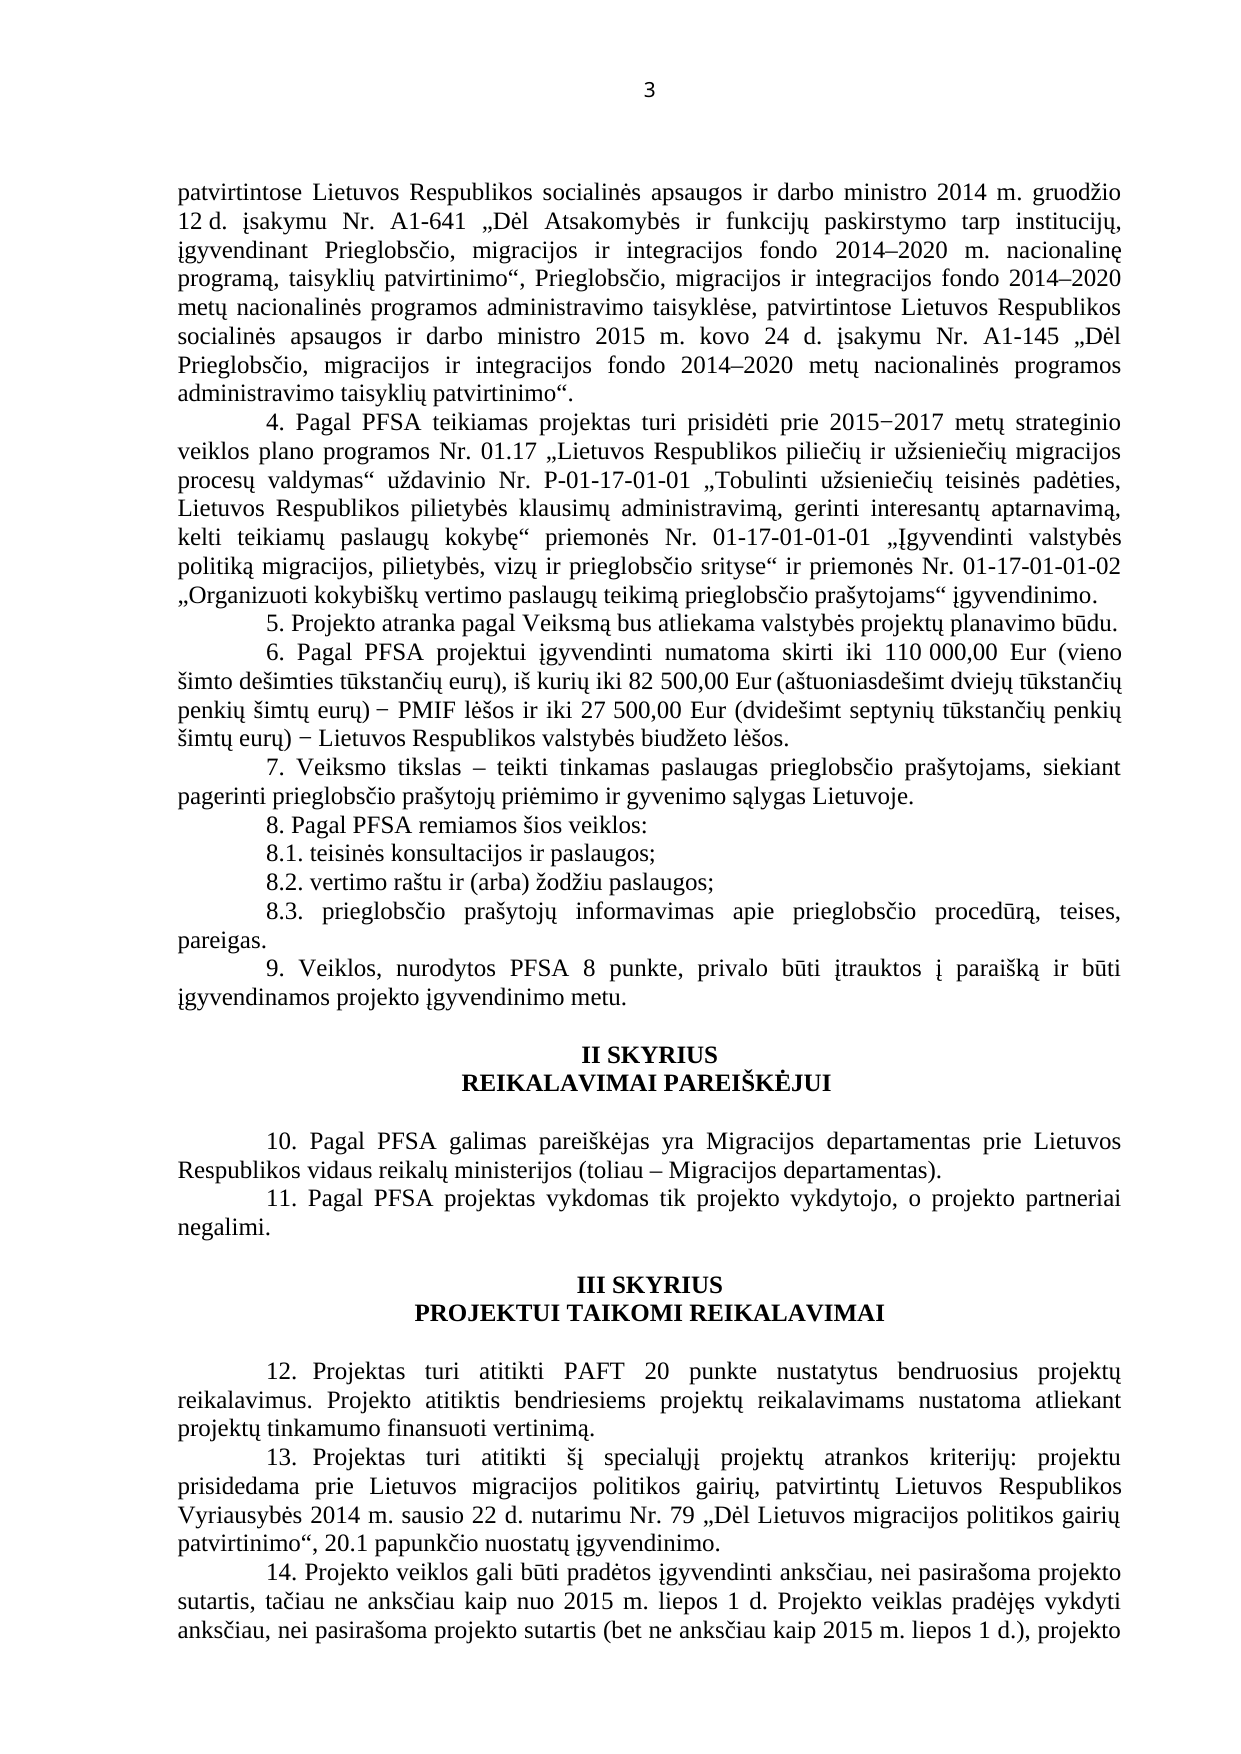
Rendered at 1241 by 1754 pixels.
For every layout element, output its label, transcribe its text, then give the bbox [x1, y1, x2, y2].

text 12. Projektas turi atitikti PAFT 20 punkte nustatytus bendruosius projektų reikalavimus. Projekto atitiktis bendriesiems projektų reikalavimams nustatoma atliekant projektų tinkamumo finansuoti vertinimą. [177, 1356, 1122, 1442]
text 8.1. teisinės konsultacijos ir paslaugos; [177, 838, 1122, 867]
text 8. Pagal PFSA remiamos šios veiklos: [177, 810, 1122, 838]
text 9. Veiklos, nurodytos PFSA 8 punkte, privalo būti įtrauktos į paraišką ir būti įgyvendinamos projekto įgyvendinimo metu. [177, 953, 1122, 1011]
text 11. Pagal PFSA projektas vykdomas tik projekto vykdytojo, o projekto partneriai negalimi. [177, 1183, 1122, 1241]
text 10. Pagal PFSA galimas pareiškėjas yra Migracijos departamentas prie Lietuvos Respublikos vidaus reikalų ministerijos (toliau – Migracijos departamentas). [177, 1126, 1122, 1183]
text 4. Pagal PFSA teikiamas projektas turi prisidėti prie 2015−2017 metų strateginio veiklos plano programos Nr. 01.17 „Lietuvos Respublikos piliečių ir užsieniečių migracijos procesų valdymas“ uždavinio Nr. P-01-17-01-01 „Tobulinti užsieniečių teisinės padėties, Lietuvos Respublikos pilietybės klausimų administravimą, gerinti interesantų aptarnavimą, kelti teikiamų paslaugų kokybę“ priemonės Nr. 01-17-01-01-01 „Įgyvendinti valstybės politiką migracijos, pilietybės, vizų ir prieglobsčio srityse“ ir priemonės Nr. 01-17-01-01-02 „Organizuoti kokybiškų vertimo paslaugų teikimą prieglobsčio prašytojams“ įgyvendinimo. [177, 407, 1122, 608]
text 14. Projekto veiklos gali būti pradėtos įgyvendinti anksčiau, nei pasirašoma projekto sutartis, tačiau ne anksčiau kaip nuo 2015 m. liepos 1 d. Projekto veiklas pradėjęs vykdyti anksčiau, nei pasirašoma projekto sutartis (bet ne anksčiau kaip 2015 m. liepos 1 d.), projekto [177, 1557, 1122, 1643]
text III SKYRIUS [177, 1270, 1122, 1298]
text REIKALAVIMAI PAREIŠKĖJUI [177, 1068, 1122, 1097]
text II SKYRIUS [177, 1040, 1122, 1068]
text PROJEKTUI TAIKOMI REIKALAVIMAI [177, 1298, 1122, 1327]
text 5. Projekto atranka pagal Veiksmą bus atliekama valstybės projektų planavimo būdu. [177, 608, 1122, 637]
text 13. Projektas turi atitikti šį specialųjį projektų atrankos kriterijų: projektu prisidedama prie Lietuvos migracijos politikos gairių, patvirtintų Lietuvos Respublikos Vyriausybės 2014 m. sausio 22 d. nutarimu Nr. 79 „Dėl Lietuvos migracijos politikos gairių patvirtinimo“, 20.1 papunkčio nuostatų įgyvendinimo. [177, 1442, 1122, 1557]
text patvirtintose Lietuvos Respublikos socialinės apsaugos ir darbo ministro 2014 m. gruodžio 12 d. įsakymu Nr. A1-641 „Dėl Atsakomybės ir funkcijų paskirstymo tarp institucijų, įgyvendinant Prieglobsčio, migracijos ir integracijos fondo 2014–2020 m. nacionalinę programą, taisyklių patvirtinimo“, Prieglobsčio, migracijos ir integracijos fondo 2014–2020 metų nacionalinės programos administravimo taisyklėse, patvirtintose Lietuvos Respublikos socialinės apsaugos ir darbo ministro 2015 m. kovo 24 d. įsakymu Nr. A1-145 „Dėl Prieglobsčio, migracijos ir integracijos fondo 2014–2020 metų nacionalinės programos administravimo taisyklių patvirtinimo“. [177, 177, 1122, 407]
text 8.2. vertimo raštu ir (arba) žodžiu paslaugos; [177, 867, 1122, 896]
text 6. Pagal PFSA projektui įgyvendinti numatoma skirti iki 110 000,00 Eur (vieno šimto dešimties tūkstančių eurų), iš kurių iki 82 500,00 Eur (aštuoniasdešimt dviejų tūkstančių penkių šimtų eurų) − PMIF lėšos ir iki 27 500,00 Eur (dvidešimt septynių tūkstančių penkių šimtų eurų) − Lietuvos Respublikos valstybės biudžeto lėšos. [177, 637, 1122, 752]
text 7. Veiksmo tikslas – teikti tinkamas paslaugas prieglobsčio prašytojams, siekiant pagerinti prieglobsčio prašytojų priėmimo ir gyvenimo sąlygas Lietuvoje. [177, 752, 1122, 810]
text 8.3. prieglobsčio prašytojų informavimas apie prieglobsčio procedūrą, teises, pareigas. [177, 896, 1122, 953]
